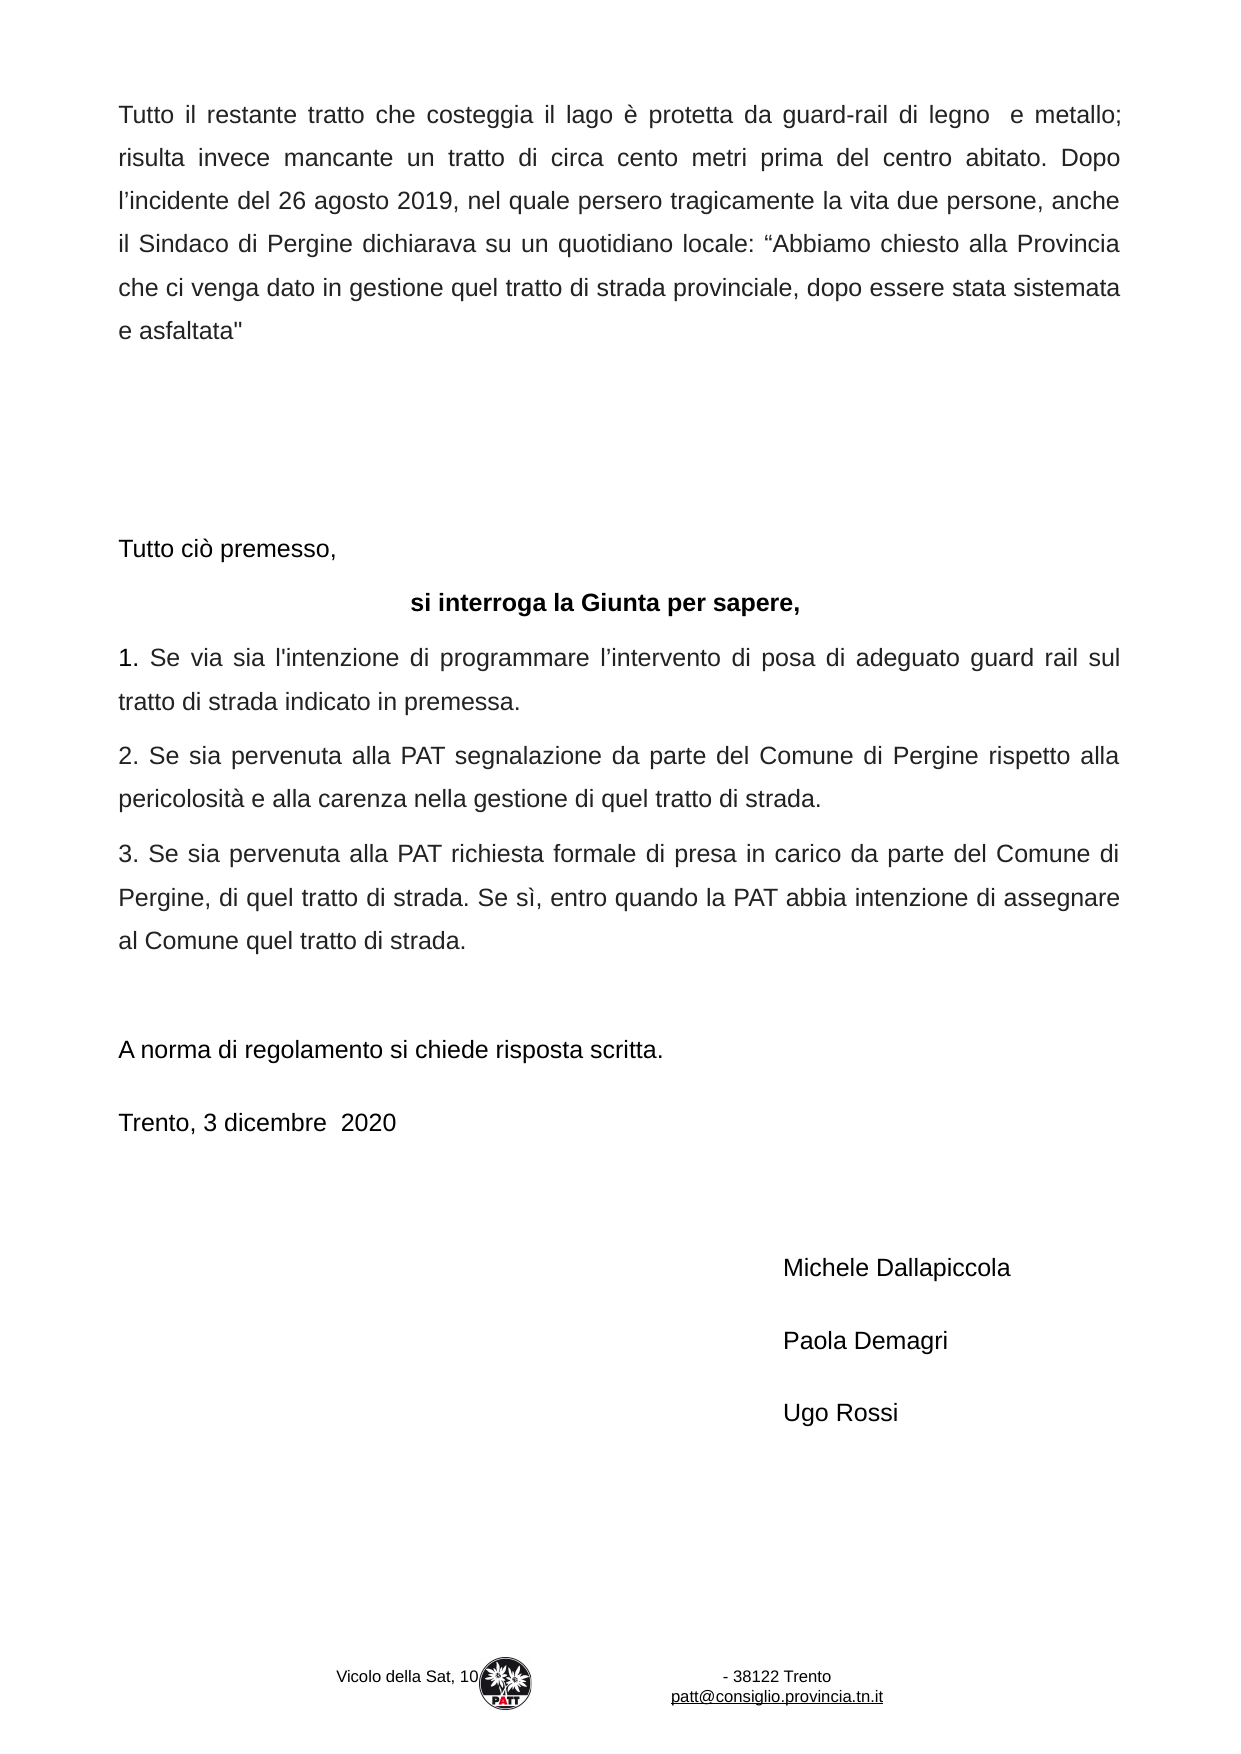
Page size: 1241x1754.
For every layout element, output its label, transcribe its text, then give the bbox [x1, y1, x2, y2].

text A norma di regolamento si chiede risposta scritta. [118, 1035, 1093, 1064]
text 3. Se sia pervenuta alla PAT richiesta formale di presa in carico da parte del Comune di Pergine, di quel tratto di strada. Se sì, entro quando la PAT abbia intenzione di assegnare al Comune quel tratto di strada. [118, 839, 1122, 954]
text Trento, 3 dicembre 2020 [118, 1108, 1122, 1137]
text 1. Se via sia l'intenzione di programmare l’intervento di posa di adeguato guard rail sul tratto di strada indicato in premessa. [118, 643, 1122, 715]
text Michele Dallapiccola [118, 1253, 1122, 1282]
text Paola Demagri [118, 1326, 1122, 1354]
picture [479, 1657, 532, 1710]
text Ugo Rossi [709, 1398, 1122, 1427]
text Tutto ciò premesso, [118, 533, 1122, 562]
text si interroga la Giunta per sapere, [118, 588, 1093, 617]
text Tutto il restante tratto che costeggia il lago è protetta da guard-rail di legno e metallo; risulta invece mancante un tratto di circa cento metri prima del centro abitato. Dopo l’incidente del 26 agosto 2019, nel quale persero tragicamente la vita due persone, anche il Sindaco di Pergine dichiarava su un quotidiano locale: “Abbiamo chiesto alla Provincia che ci venga dato in gestione quel tratto di strada provinciale, dopo essere stata sistemata e asfaltata" [118, 100, 1122, 344]
text 2. Se sia pervenuta alla PAT segnalazione da parte del Comune di Pergine rispetto alla pericolosità e alla carenza nella gestione di quel tratto di strada. [118, 741, 1122, 813]
